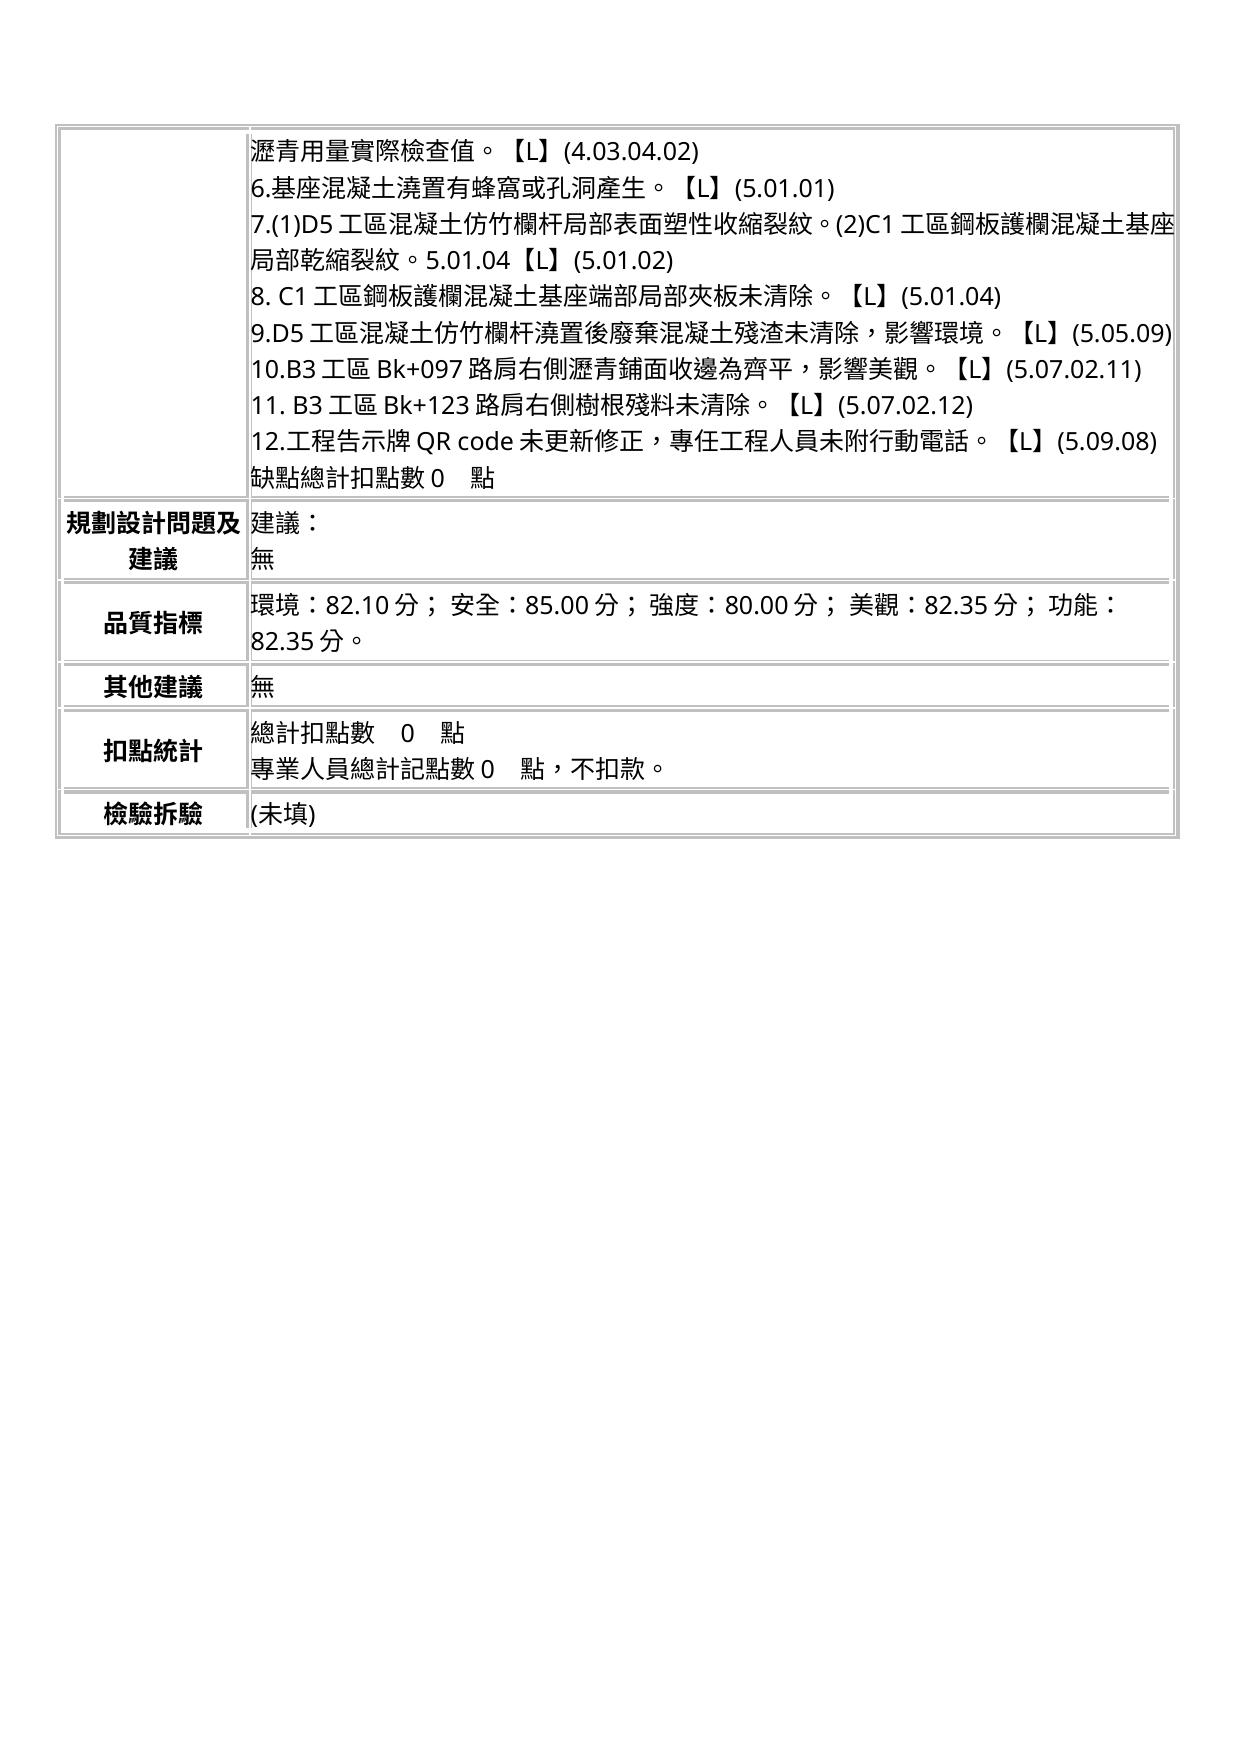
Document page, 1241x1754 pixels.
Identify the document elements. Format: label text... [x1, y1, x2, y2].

table_cell 建議： 無 [249, 496, 1176, 578]
table_cell 扣點統計 [58, 705, 249, 787]
table_cell 總計扣點數 0 點 專業人員總計記點數0 點，不扣款。 [249, 705, 1176, 787]
table_cell [61, 130, 249, 496]
table_cell 檢驗拆驗 [58, 787, 249, 833]
table_cell 環境：82.10分； 安全：85.00分； 強度：80.00分； 美觀：82.35分； 功能：82.35分。 [249, 578, 1176, 660]
table_cell 其他建議 [58, 660, 249, 705]
table_cell 無 [249, 660, 1176, 705]
table_cell 瀝青用量實際檢查值。【L】(4.03.04.02) 6.基座混凝土澆置有蜂窩或孔洞產生。【L】(5.01.01) 7.(1)D5工區混凝土仿竹欄杆局部表面塑性收縮裂紋。(2)C1工區鋼板護欄混凝土基座局部乾縮裂紋。5.01.04【L】(5.01.02) 8. C1工區鋼板護欄混凝土基座端部局部夾板未清除。【L】(5.01.04) 9.D5工區混凝土仿竹欄杆澆置後廢棄混凝土殘渣未清除，影響環境。【L】(5.05.09) 10.B3工區Bk+097路肩右側瀝青鋪面收邊為齊平，影響美觀。【L】(5.07.02.11) 11. B3工區Bk+123路肩右側樹根殘料未清除。【L】(5.07.02.12) 12.工程告示牌QR code未更新修正，專任工程人員未附行動電話。【L】(5.09.08) 缺點總計扣點數0 點 [249, 126, 1176, 496]
table_cell (未填) [249, 787, 1176, 833]
table_cell 品質指標 [58, 578, 249, 660]
table_cell 規劃設計問題及建議 [58, 496, 249, 578]
